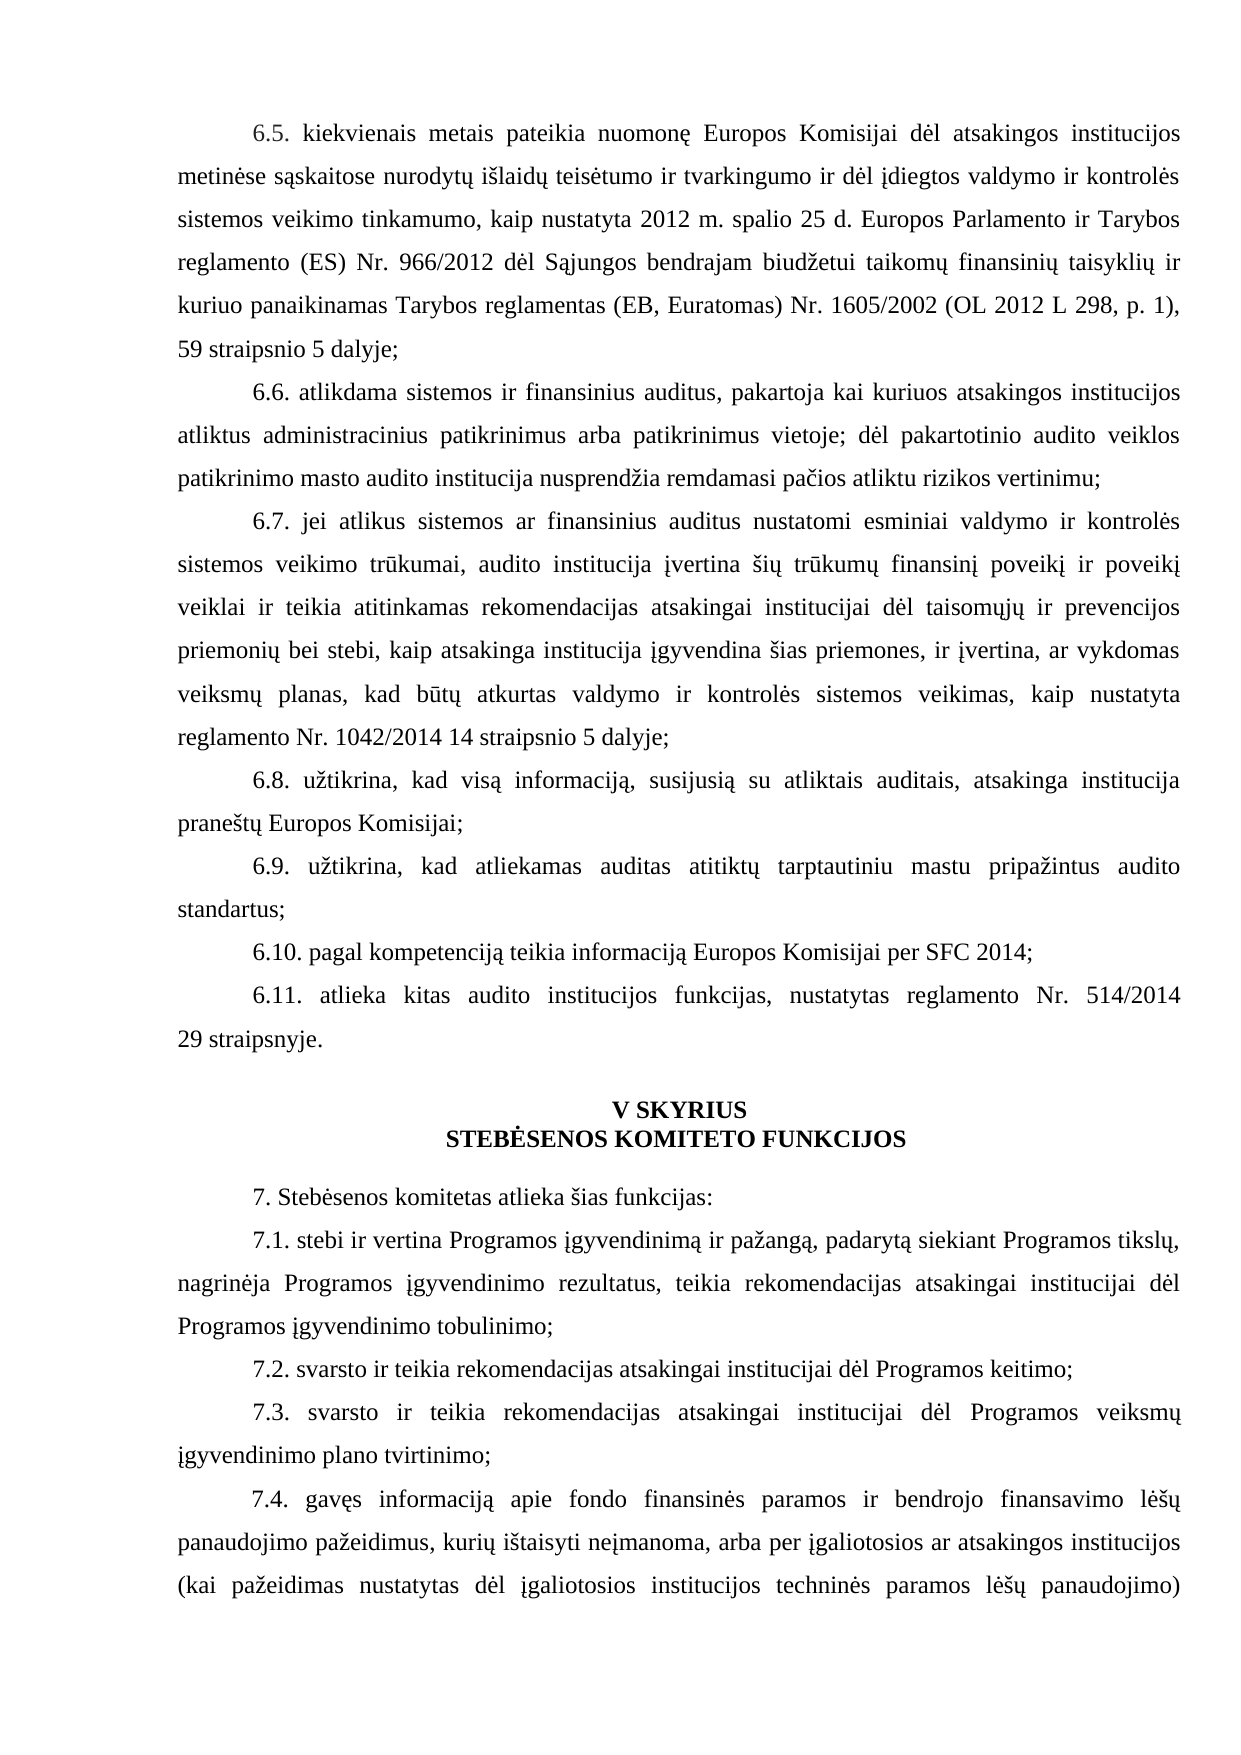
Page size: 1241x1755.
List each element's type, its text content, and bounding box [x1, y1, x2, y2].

text 6.9. užtikrina, kad atliekamas auditas atitiktų tarptautiniu mastu pripažintus audito standartus; [177, 851, 1181, 923]
text 7.4. gavęs informaciją apie fondo finansinės paramos ir bendrojo finansavimo lėšų panaudojimo pažeidimus, kurių ištaisyti neįmanoma, arba per įgaliotosios ar atsakingos institucijos (kai pažeidimas nustatytas dėl įgaliotosios institucijos techninės paramos lėšų panaudojimo) [177, 1484, 1181, 1599]
text 6.7. jei atlikus sistemos ar finansinius auditus nustatomi esminiai valdymo ir kontrolės sistemos veikimo trūkumai, audito institucija įvertina šių trūkumų finansinį poveikį ir poveikį veiklai ir teikia atitinkamas rekomendacijas atsakingai institucijai dėl taisomųjų ir prevencijos priemonių bei stebi, kaip atsakinga institucija įgyvendina šias priemones, ir įvertina, ar vykdomas veiksmų planas, kad būtų atkurtas valdymo ir kontrolės sistemos veikimas, kaip nustatyta reglamento Nr. 1042/2014 14 straipsnio 5 dalyje; [177, 506, 1181, 751]
text 6.10. pagal kompetenciją teikia informaciją Europos Komisijai per SFC 2014; [177, 937, 1181, 966]
text V SKYRIUS [177, 1096, 1181, 1124]
text 6.11. atlieka kitas audito institucijos funkcijas, nustatytas reglamento Nr. 514/2014 29 straipsnyje. [177, 981, 1181, 1052]
text 7.2. svarsto ir teikia rekomendacijas atsakingai institucijai dėl Programos keitimo; [177, 1354, 1181, 1383]
text 7.1. stebi ir vertina Programos įgyvendinimą ir pažangą, padarytą siekiant Programos tikslų, nagrinėja Programos įgyvendinimo rezultatus, teikia rekomendacijas atsakingai institucijai dėl Programos įgyvendinimo tobulinimo; [177, 1225, 1181, 1340]
text 6.8. užtikrina, kad visą informaciją, susijusią su atliktais auditais, atsakinga institucija praneštų Europos Komisijai; [177, 765, 1181, 837]
text 6.5. kiekvienais metais pateikia nuomonę Europos Komisijai dėl atsakingos institucijos metinėse sąskaitose nurodytų išlaidų teisėtumo ir tvarkingumo ir dėl įdiegtos valdymo ir kontrolės sistemos veikimo tinkamumo, kaip nustatyta 2012 m. spalio 25 d. Europos Parlamento ir Tarybos reglamento (ES) Nr. 966/2012 dėl Sąjungos bendrajam biudžetui taikomų finansinių taisyklių ir kuriuo panaikinamas Tarybos reglamentas (EB, Euratomas) Nr. 1605/2002 (OL 2012 L 298, p. 1), 59 straipsnio 5 dalyje; [177, 118, 1181, 362]
text 6.6. atlikdama sistemos ir finansinius auditus, pakartoja kai kuriuos atsakingos institucijos atliktus administracinius patikrinimus arba patikrinimus vietoje; dėl pakartotinio audito veiklos patikrinimo masto audito institucija nusprendžia remdamasi pačios atliktu rizikos vertinimu; [177, 377, 1181, 492]
text 7. Stebėsenos komitetas atlieka šias funkcijas: [177, 1182, 1181, 1211]
text 7.3. svarsto ir teikia rekomendacijas atsakingai institucijai dėl Programos veiksmų įgyvendinimo plano tvirtinimo; [177, 1397, 1181, 1469]
text STEBĖSENOS KOMITETO FUNKCIJOS [177, 1124, 1181, 1153]
